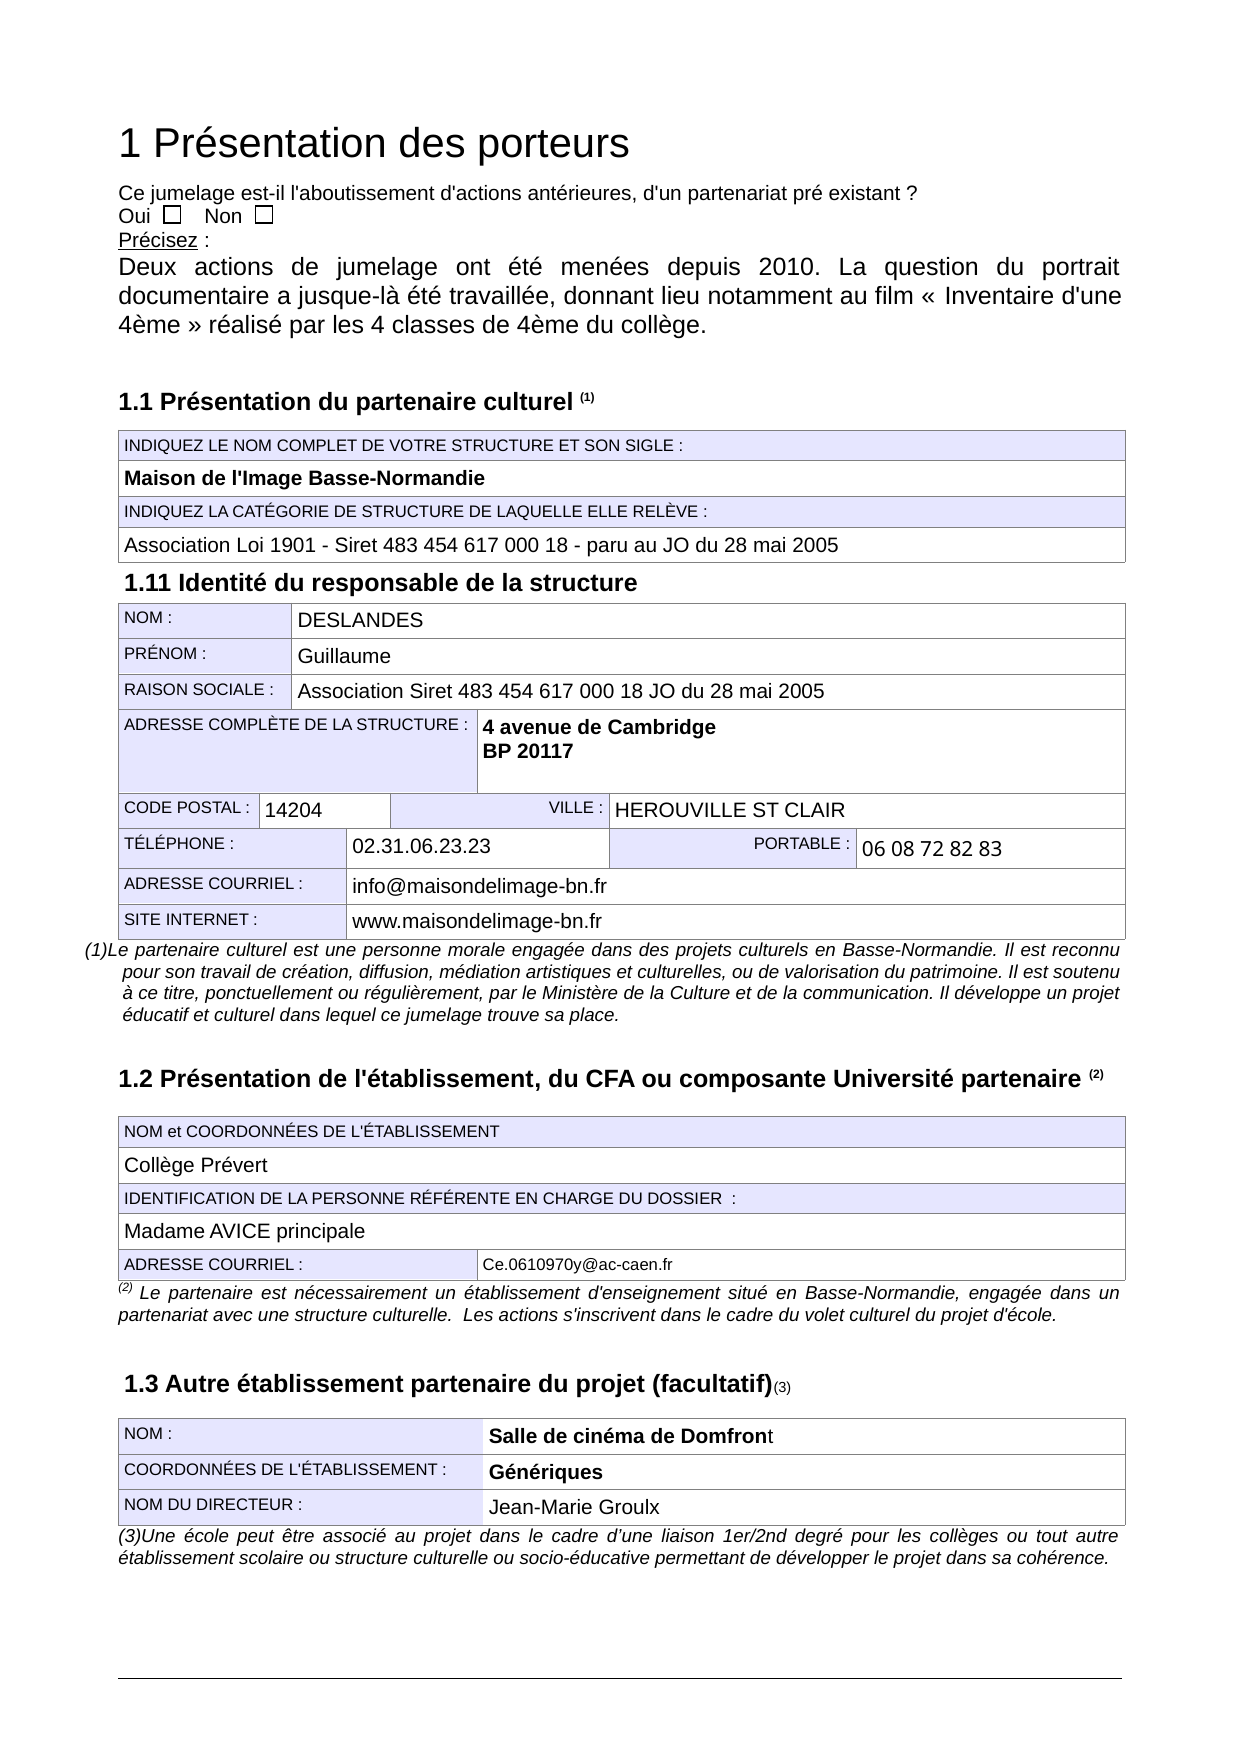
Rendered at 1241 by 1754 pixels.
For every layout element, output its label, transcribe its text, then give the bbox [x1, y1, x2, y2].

table_cell Salle de cinéma de Domfront [483, 1419, 1125, 1454]
table_cell Madame AVICE principale [119, 1214, 1125, 1249]
table_cell Maison de l'Image Basse-Normandie [119, 461, 1125, 496]
table_cell 06 08 72 82 83 [857, 829, 1125, 868]
text (2) Le partenaire est nécessairement un établissement d'enseignement situé en Basse-Normandie, engagée dans un partenariat avec une structure culturelle. Les actions s'inscrivent dans le cadre du volet culturel du projet d'école. [118, 1281, 1122, 1325]
table_cell Jean-Marie Groulx [483, 1490, 1125, 1525]
table_cell Guillaume [292, 639, 1125, 673]
table_cell info@maisondelimage-bn.fr [347, 869, 1125, 903]
table_cell 1.11 Identité du responsable de la structure [118, 563, 1125, 602]
table_cell ADRESSE COMPLÈTE DE LA STRUCTURE : [119, 710, 477, 792]
table_cell TÉLÉPHONE : [119, 829, 346, 868]
table_header INDIQUEZ LE NOM COMPLET DE VOTRE STRUCTURE ET SON SIGLE : [119, 431, 1125, 460]
table_cell NOM DU DIRECTEUR : [119, 1490, 483, 1525]
table_cell DESLANDES [292, 604, 1125, 638]
table_cell IDENTIFICATION DE LA PERSONNE RÉFÉRENTE EN CHARGE DU DOSSIER : [119, 1184, 1125, 1213]
text (3)Une école peut être associé au projet dans le cadre d’une liaison 1er/2nd degré pour les collèges ou tout autre établissement scolaire ou structure culturelle ou socio-éducative permettant de développer le projet dans sa cohérence. [118, 1526, 1122, 1568]
table_cell 4 avenue de Cambridge BP 20117 [478, 710, 1125, 792]
table_header 1.3 Autre établissement partenaire du projet (facultatif)(3) [118, 1340, 1125, 1418]
text Deux actions de jumelage ont été menées depuis 2010. La question du portrait documentaire a jusque-là été travaillée, donnant lieu notamment au film « Inventaire d'une 4ème » réalisé par les 4 classes de 4ème du collège. [118, 252, 1122, 338]
table_cell CODE POSTAL : [119, 794, 259, 828]
table_cell 02.31.06.23.23 [347, 829, 609, 868]
table_cell 14204 [260, 794, 390, 828]
text 1 Présentation des porteurs [118, 118, 1122, 166]
text Précisez : [118, 228, 1122, 252]
table_cell INDIQUEZ LA CATÉGORIE DE STRUCTURE DE LAQUELLE ELLE RELÈVE : [119, 497, 1125, 527]
text (1)Le partenaire culturel est une personne morale engagée dans des projets culturels en Basse-Normandie. Il est reconnu pour son travail de création, diffusion, médiation artistiques et culturelles, ou de valorisation du patrimoine. Il est soutenu à ce titre, ponctuellement ou régulièrement, par le Ministère de la Culture et de la communication. Il développe un projet éducatif et culturel dans lequel ce jumelage trouve sa place. [84, 939, 1122, 1025]
table_cell HEROUVILLE ST CLAIR [610, 794, 1125, 828]
table_header NOM et COORDONNÉES DE L'ÉTABLISSEMENT [119, 1117, 1125, 1147]
text 1.2 Présentation de l'établissement, du CFA ou composante Université partenaire (2) [118, 1064, 1122, 1092]
table_cell Génériques [483, 1455, 1125, 1489]
text Ce jumelage est-il l'aboutissement d'actions antérieures, d'un partenariat pré existant ? [118, 180, 1122, 204]
table_cell NOM : [119, 604, 291, 638]
table_cell Ce.0610970y@ac-caen.fr [478, 1250, 1125, 1279]
table_cell VILLE : [391, 794, 609, 828]
table_cell ADRESSE COURRIEL : [119, 1250, 477, 1279]
text 1.1 Présentation du partenaire culturel (1) [118, 386, 1122, 415]
table_cell RAISON SOCIALE : [119, 675, 291, 709]
table_cell www.maisondelimage-bn.fr [347, 905, 1125, 939]
table_cell Association Loi 1901 - Siret 483 454 617 000 18 - paru au JO du 28 mai 2005 [119, 528, 1125, 562]
table_cell ADRESSE COURRIEL : [119, 869, 346, 903]
table_cell COORDONNÉES DE L'ÉTABLISSEMENT : [119, 1455, 483, 1489]
table_cell Collège Prévert [119, 1148, 1125, 1183]
table_cell PORTABLE : [610, 829, 856, 868]
text Oui Non [118, 204, 1122, 228]
table_cell NOM : [119, 1419, 483, 1454]
table_cell Association Siret 483 454 617 000 18 JO du 28 mai 2005 [292, 675, 1125, 709]
table_cell PRÉNOM : [119, 639, 291, 673]
table_cell SITE INTERNET : [119, 905, 346, 939]
